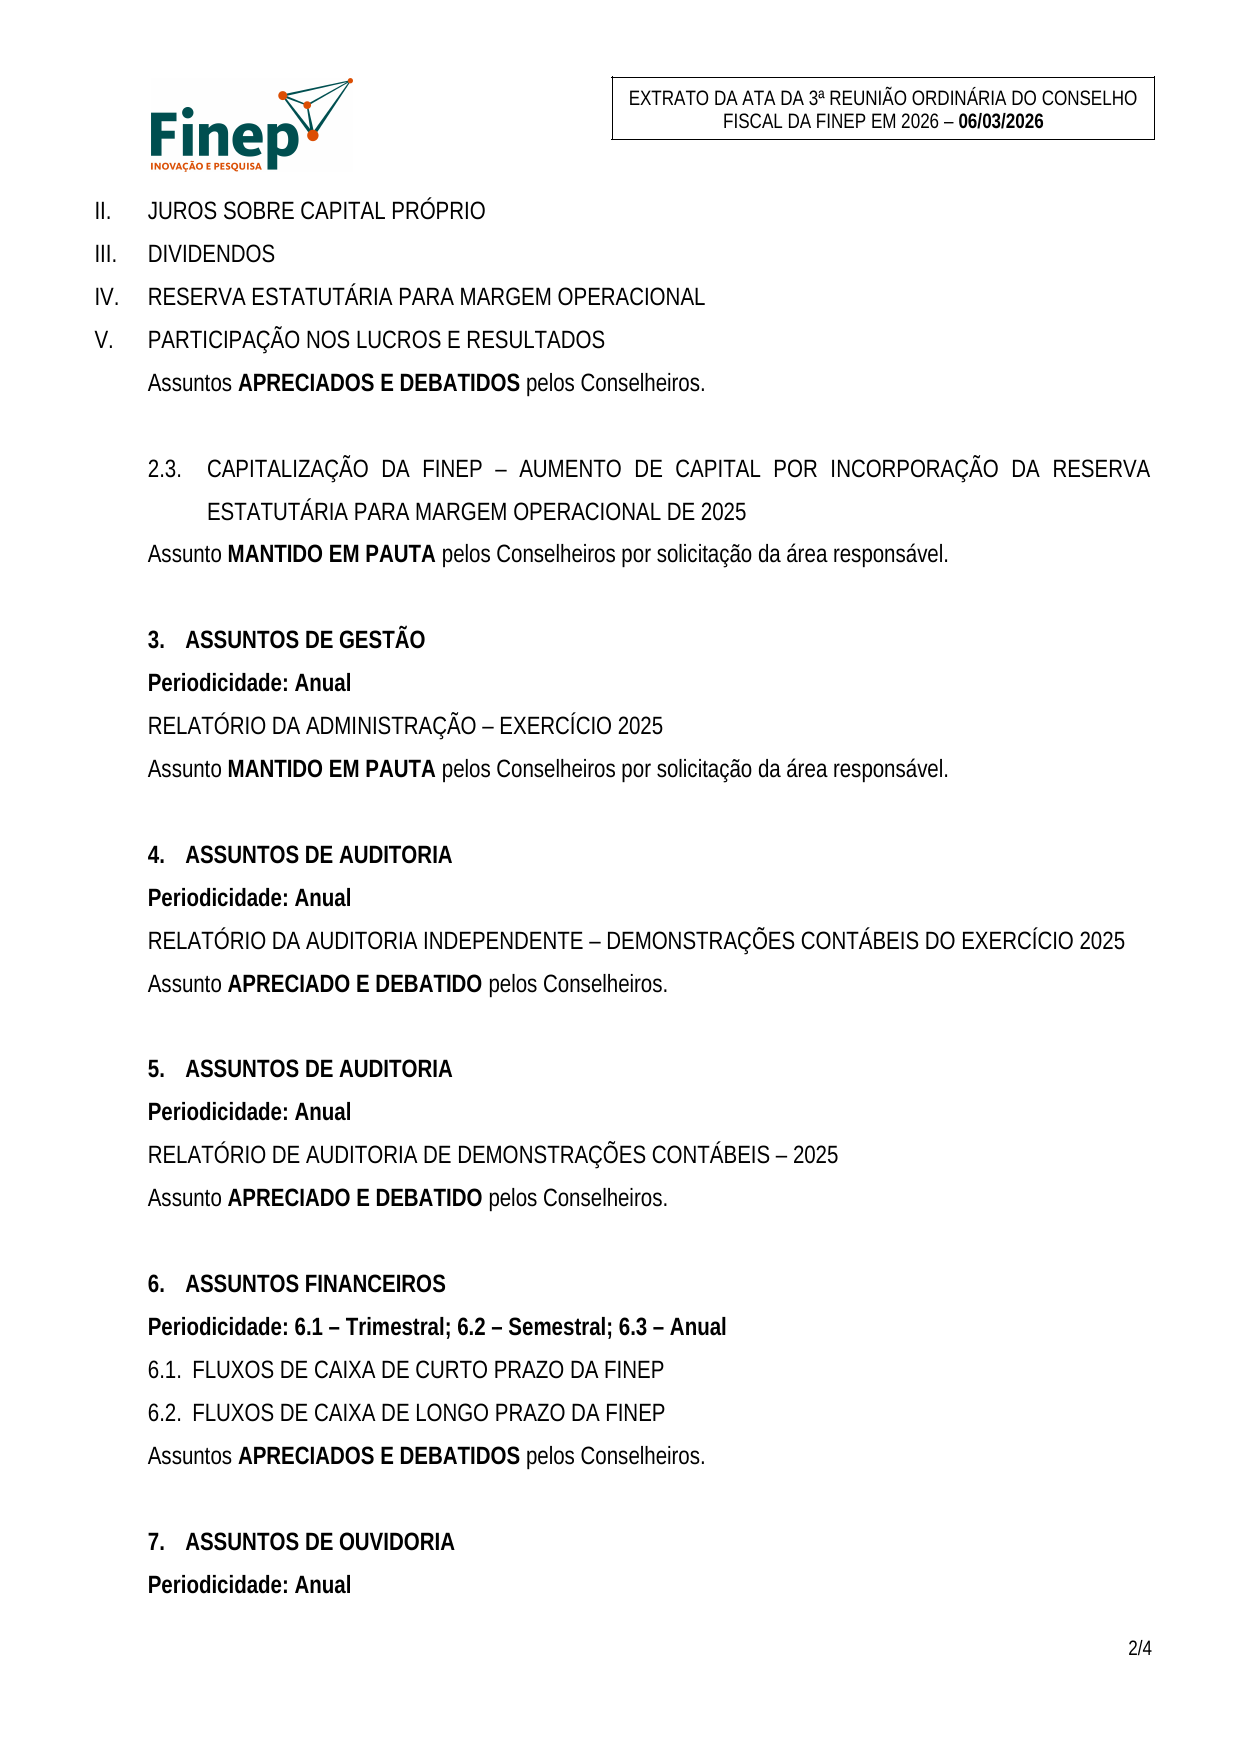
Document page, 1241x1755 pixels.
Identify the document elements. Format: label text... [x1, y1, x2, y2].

list Assunto MANTIDO EM PAUTA pelos Conselheiros por solicitação da área responsável. [148, 754, 1152, 783]
text Periodicidade: Anual [148, 883, 1152, 911]
list ASSUNTOS DE AUDITORIA [148, 840, 1152, 868]
list CAPITALIZAÇÃO DA FINEP – AUMENTO DE CAPITAL POR INCORPORAÇÃO DA RESERVA ESTATUTÁRIA PARA MARGEM OPERACIONAL DE 2025 [148, 453, 1152, 525]
list DIVIDENDOS [94, 239, 1152, 268]
list RESERVA ESTATUTÁRIA PARA MARGEM OPERACIONAL [94, 282, 1152, 311]
list PARTICIPAÇÃO NOS LUCROS E RESULTADOS [94, 325, 1152, 353]
text Periodicidade: 6.1 – Trimestral; 6.2 – Semestral; 6.3 – Anual [148, 1312, 1152, 1341]
list FLUXOS DE CAIXA DE LONGO PRAZO DA FINEP [148, 1398, 1152, 1427]
text Assunto APRECIADO E DEBATIDO pelos Conselheiros. [148, 1183, 1152, 1212]
list ASSUNTOS DE OUVIDORIA [148, 1527, 1152, 1555]
list ASSUNTOS DE GESTÃO [148, 625, 1152, 654]
list FLUXOS DE CAIXA DE CURTO PRAZO DA FINEP [148, 1355, 1152, 1384]
text RELATÓRIO DA ADMINISTRAÇÃO – EXERCÍCIO 2025 [148, 711, 1152, 740]
text Periodicidade: Anual [148, 1097, 1152, 1126]
list JUROS SOBRE CAPITAL PRÓPRIO [94, 196, 1152, 225]
text Periodicidade: Anual [148, 1569, 1152, 1598]
text Assunto APRECIADO E DEBATIDO pelos Conselheiros. [148, 968, 1152, 997]
text RELATÓRIO DE AUDITORIA DE DEMONSTRAÇÕES CONTÁBEIS – 2025 [148, 1140, 1152, 1169]
text Assuntos APRECIADOS E DEBATIDOS pelos Conselheiros. [148, 368, 1152, 396]
text RELATÓRIO DA AUDITORIA INDEPENDENTE – DEMONSTRAÇÕES CONTÁBEIS DO EXERCÍCIO 2025 [148, 926, 1152, 954]
text Assuntos APRECIADOS E DEBATIDOS pelos Conselheiros. [148, 1441, 1152, 1469]
list Assunto MANTIDO EM PAUTA pelos Conselheiros por solicitação da área responsável. [148, 539, 1152, 568]
text Periodicidade: Anual [148, 668, 1152, 697]
list ASSUNTOS FINANCEIROS [148, 1269, 1152, 1298]
list ASSUNTOS DE AUDITORIA [148, 1054, 1152, 1083]
